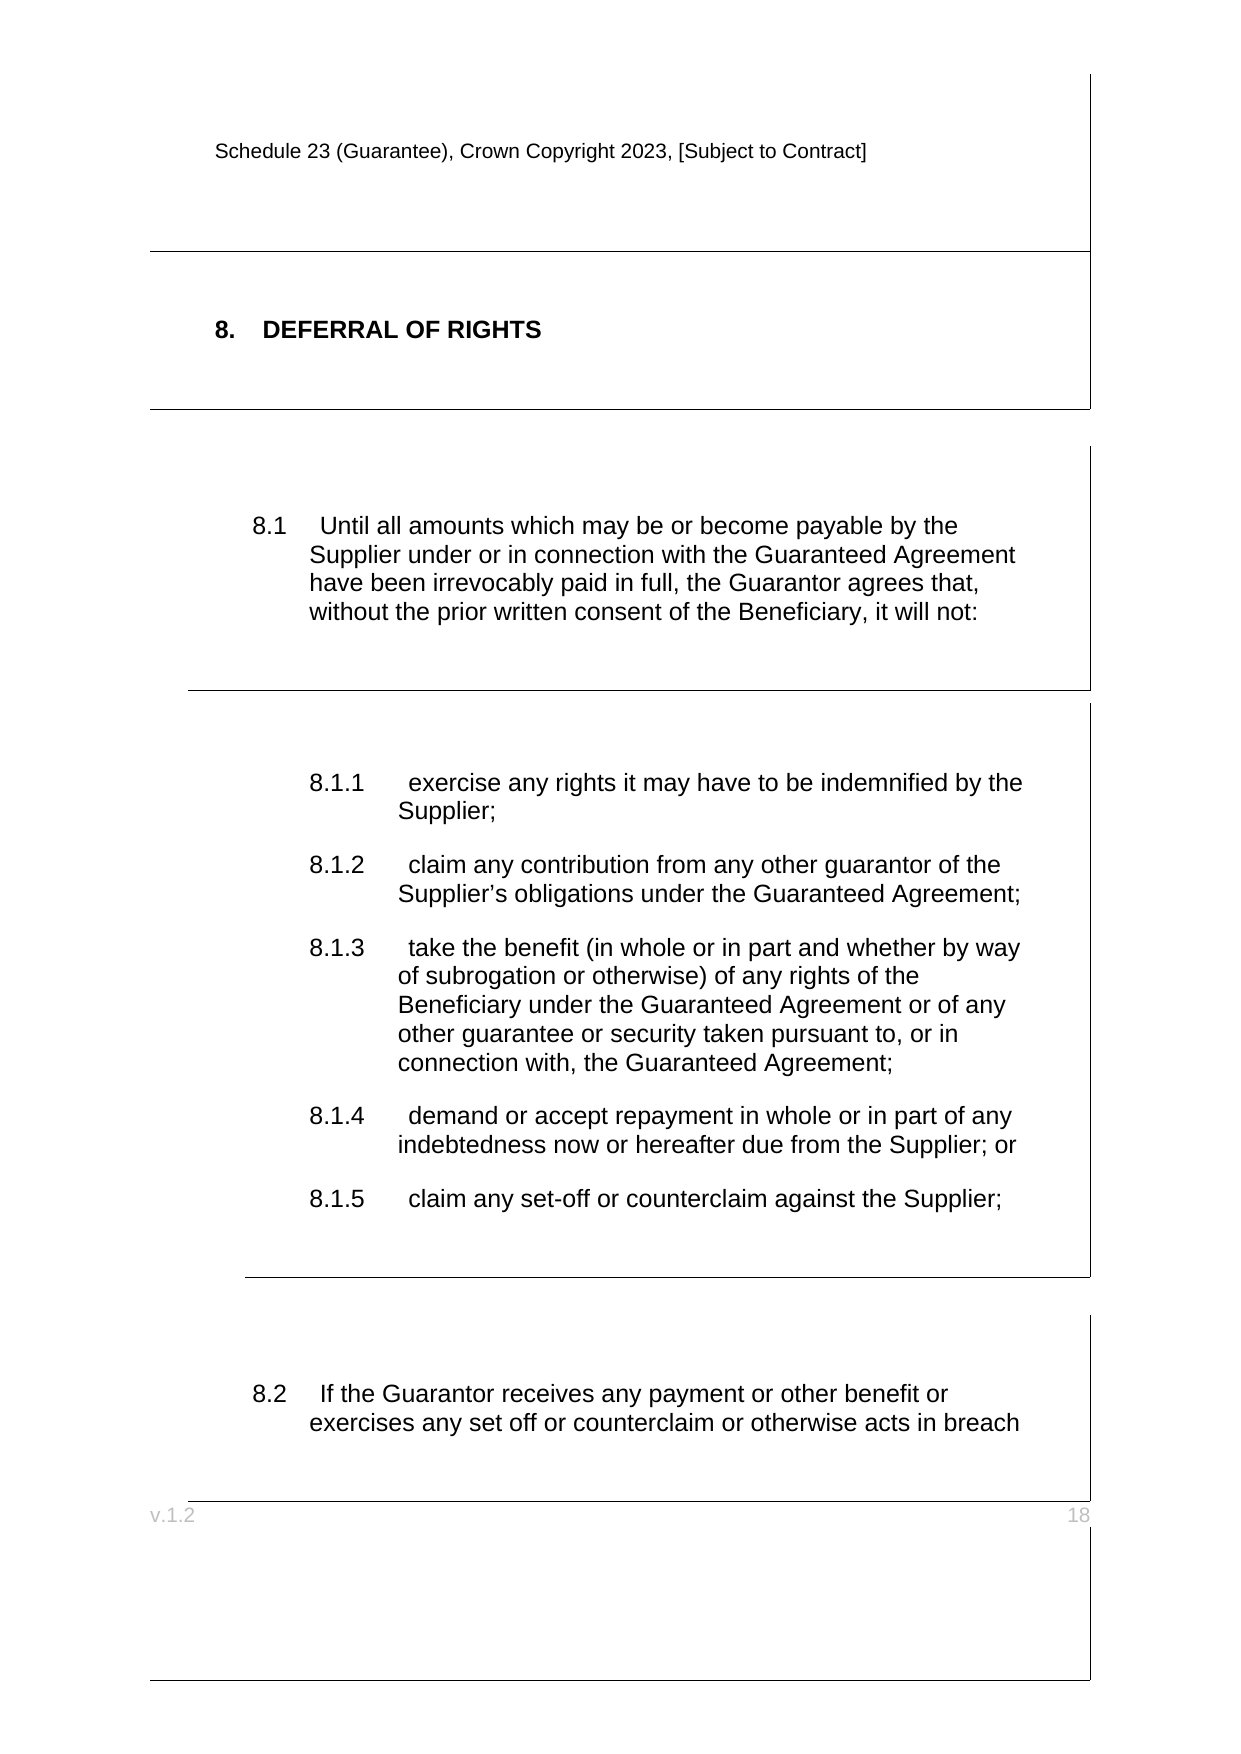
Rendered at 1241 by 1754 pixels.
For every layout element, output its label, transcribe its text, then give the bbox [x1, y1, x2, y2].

list Until all amounts which may be or become payable by the Supplier under or in connection with the Guaranteed Agreement have been irrevocably paid in full, the Guarantor agrees that, without the prior written consent of the Beneficiary, it will not: [187, 446, 1090, 691]
list take the benefit (in whole or in part and whether by way of subrogation or otherwise) of any rights of the Beneficiary under the Guaranteed Agreement or of any other guarantee or security taken pursuant to, or in connection with, the Guaranteed Agreement; [244, 868, 1090, 1037]
list exercise any rights it may have to be indemnified by the Supplier; [244, 703, 1090, 786]
list If the Guarantor receives any payment or other benefit or exercises any set off or counterclaim or otherwise acts in breach of this Clause 8, anything so received and any benefit derived directly or indirectly by the Guarantor therefrom shall be held on trust for the Beneficiary and applied in or towards discharge of its obligations to the Beneficiary under this Deed of Guarantee. [187, 1315, 1090, 1501]
list DEFERRAL OF RIGHTS [150, 251, 1090, 409]
list demand or accept repayment in whole or in part of any indebtedness now or hereafter due from the Supplier; or [244, 1037, 1090, 1119]
list claim any set-off or counterclaim against the Supplier; [244, 1119, 1090, 1277]
list claim any contribution from any other guarantor of the Supplier’s obligations under the Guaranteed Agreement; [244, 786, 1090, 868]
